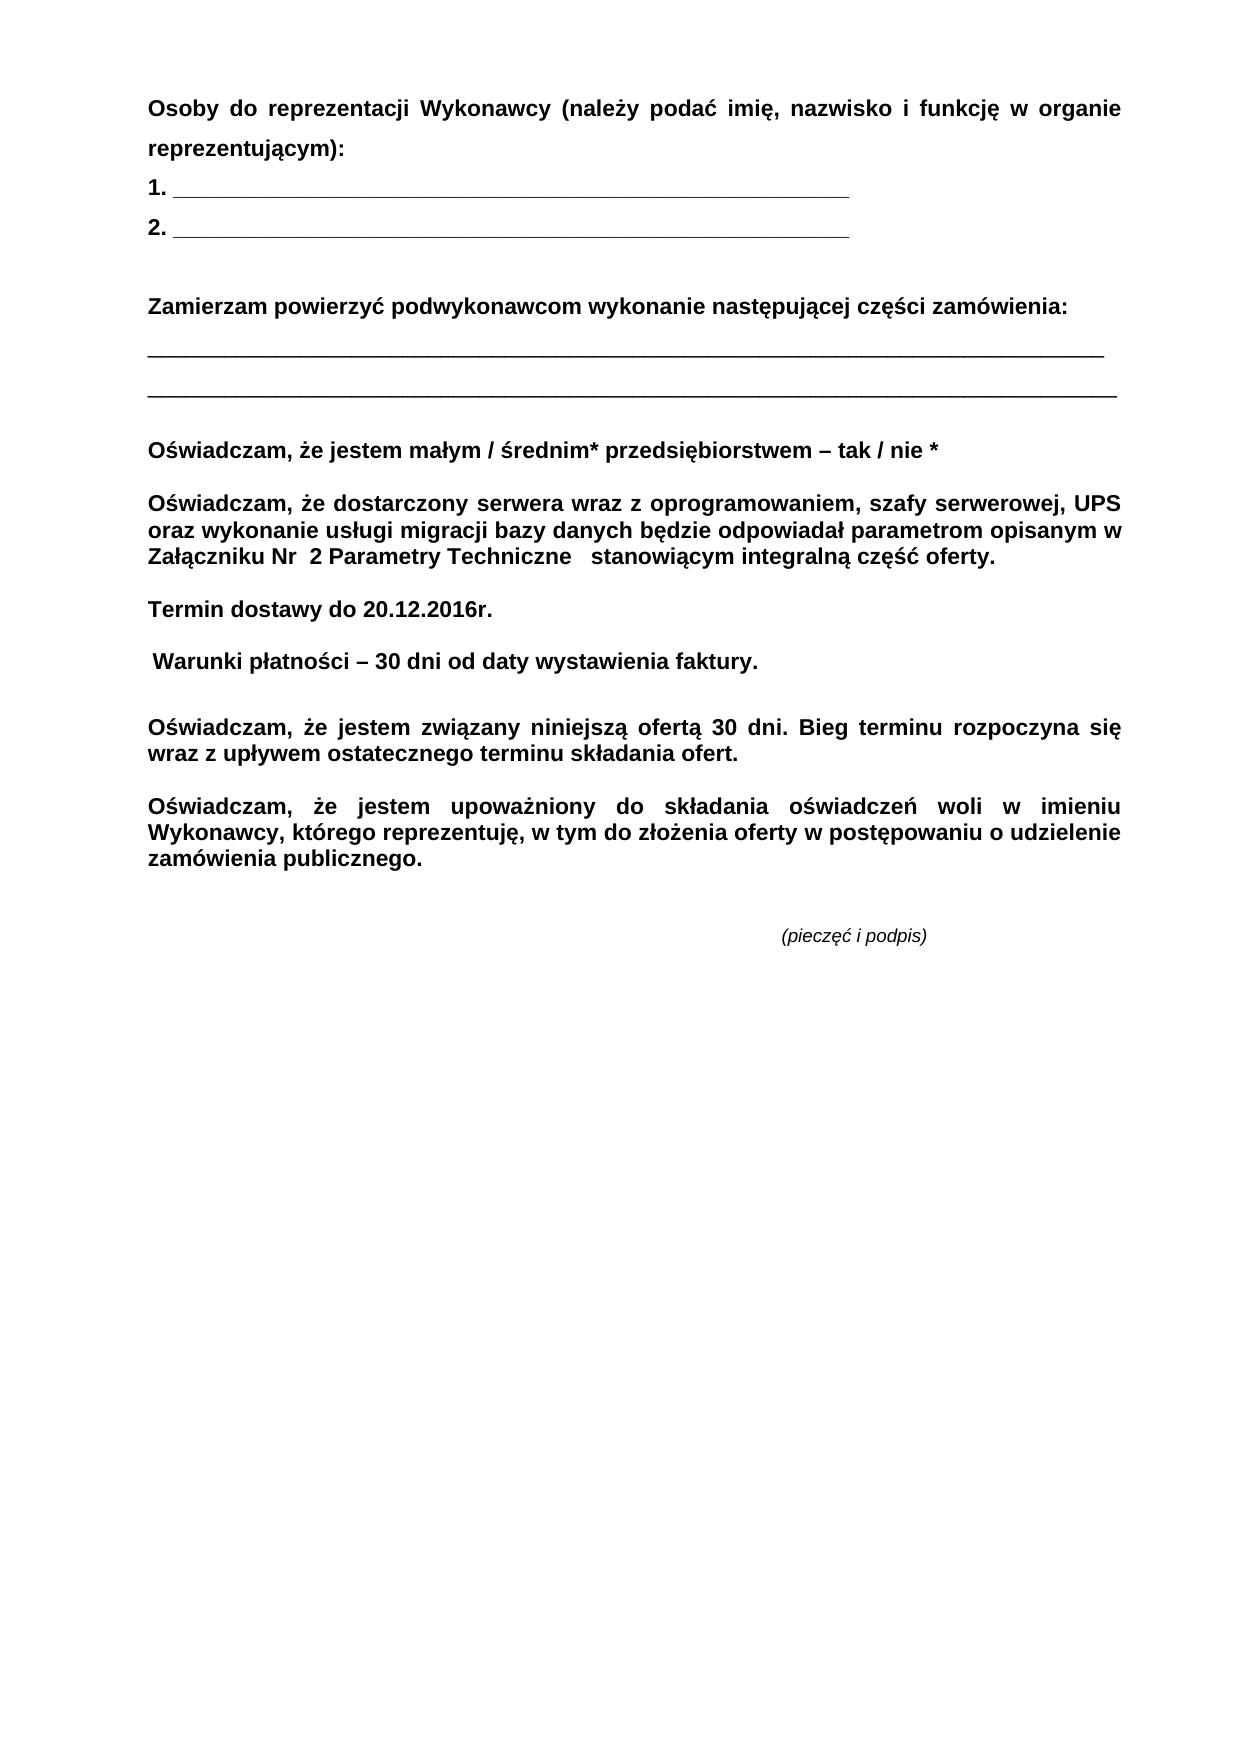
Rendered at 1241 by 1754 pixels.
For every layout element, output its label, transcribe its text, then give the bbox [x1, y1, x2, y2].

text Zamierzam powierzyć podwykonawcom wykonanie następującej części zamówienia: [148, 293, 1122, 319]
text ____________________________________________________________________________ [148, 372, 1122, 398]
text Oświadczam, że dostarczony serwera wraz z oprogramowaniem, szafy serwerowej, UPS oraz wykonanie usługi migracji bazy danych będzie odpowiadał parametrom opisanym w Załączniku Nr 2 Parametry Techniczne stanowiącym integralną część oferty. [148, 490, 1122, 569]
text 1. _____________________________________________________ [148, 174, 1122, 201]
text 2. _____________________________________________________ [148, 214, 1122, 240]
text Oświadczam, że jestem małym / średnim* przedsiębiorstwem – tak / nie * [148, 437, 1122, 464]
text ___________________________________________________________________________ [148, 332, 1122, 358]
text Oświadczam, że jestem związany niniejszą ofertą 30 dni. Bieg terminu rozpoczyna się wraz z upływem ostatecznego terminu składania ofert. [148, 713, 1122, 766]
text Osoby do reprezentacji Wykonawcy (należy podać imię, nazwisko i funkcję w organie reprezentującym): [148, 95, 1122, 161]
text Termin dostawy do 20.12.2016r. [148, 596, 1122, 622]
text (pieczęć i podpis) [148, 924, 1122, 946]
list Warunki płatności – 30 dni od daty wystawienia faktury. [81, 648, 1122, 675]
text Oświadczam, że jestem upoważniony do składania oświadczeń woli w imieniu Wykonawcy, którego reprezentuję, w tym do złożenia oferty w postępowaniu o udzielenie zamówienia publicznego. [148, 793, 1122, 872]
